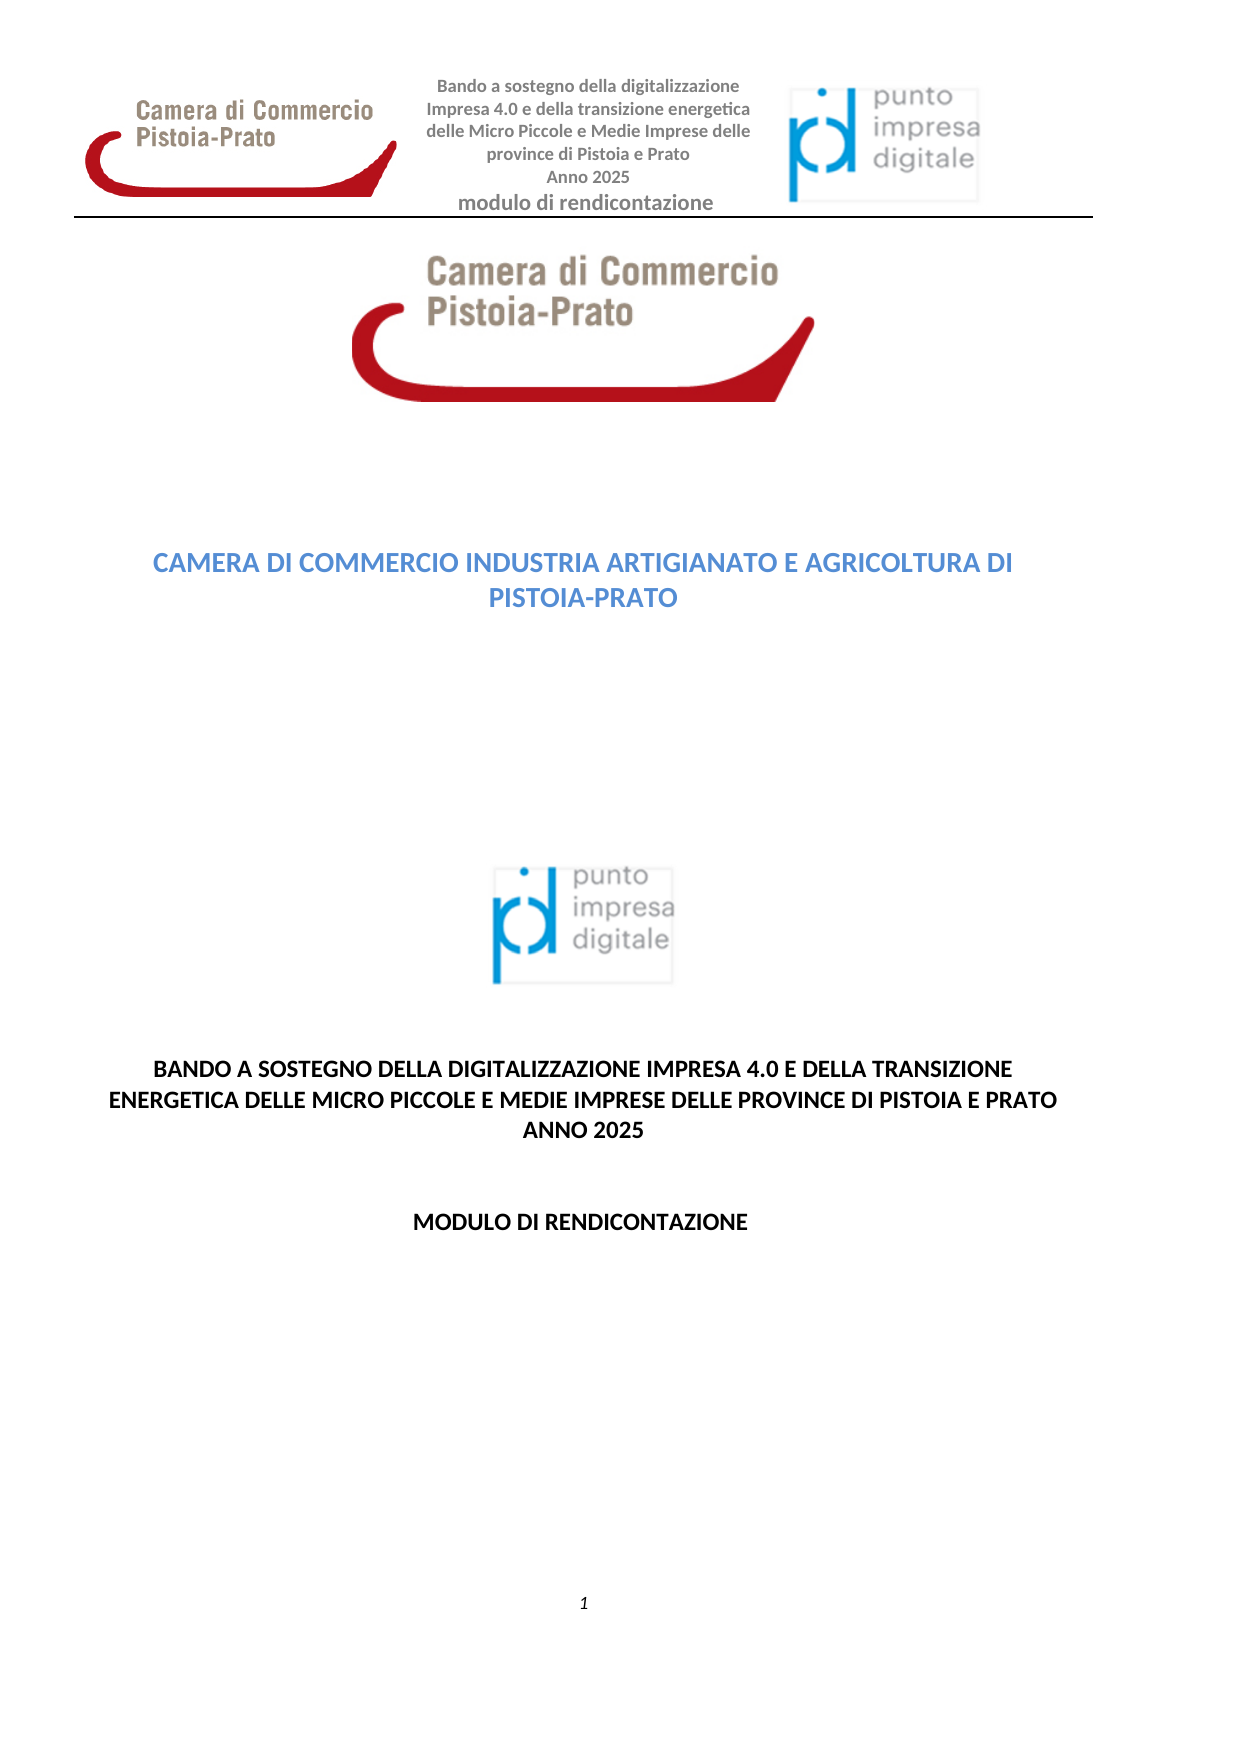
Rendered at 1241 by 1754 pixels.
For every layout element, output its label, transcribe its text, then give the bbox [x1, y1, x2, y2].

text MODULO DI RENDICONTAZIONE [103, 1206, 1063, 1237]
text ANNO 2025 [103, 1115, 1063, 1145]
text CAMERA DI COMMERCIO INDUSTRIA ARTIGIANATO E AGRICOLTURA DI PISTOIA-PRATO [103, 544, 1063, 615]
text BANDO A SOSTEGNO DELLA DIGITALIZZAZIONE IMPRESA 4.0 E DELLA TRANSIZIONE ENERGETICA DELLE MICRO PICCOLE E MEDIE IMPRESE DELLE PROVINCE DI PISTOIA E PRATO [103, 1054, 1063, 1115]
